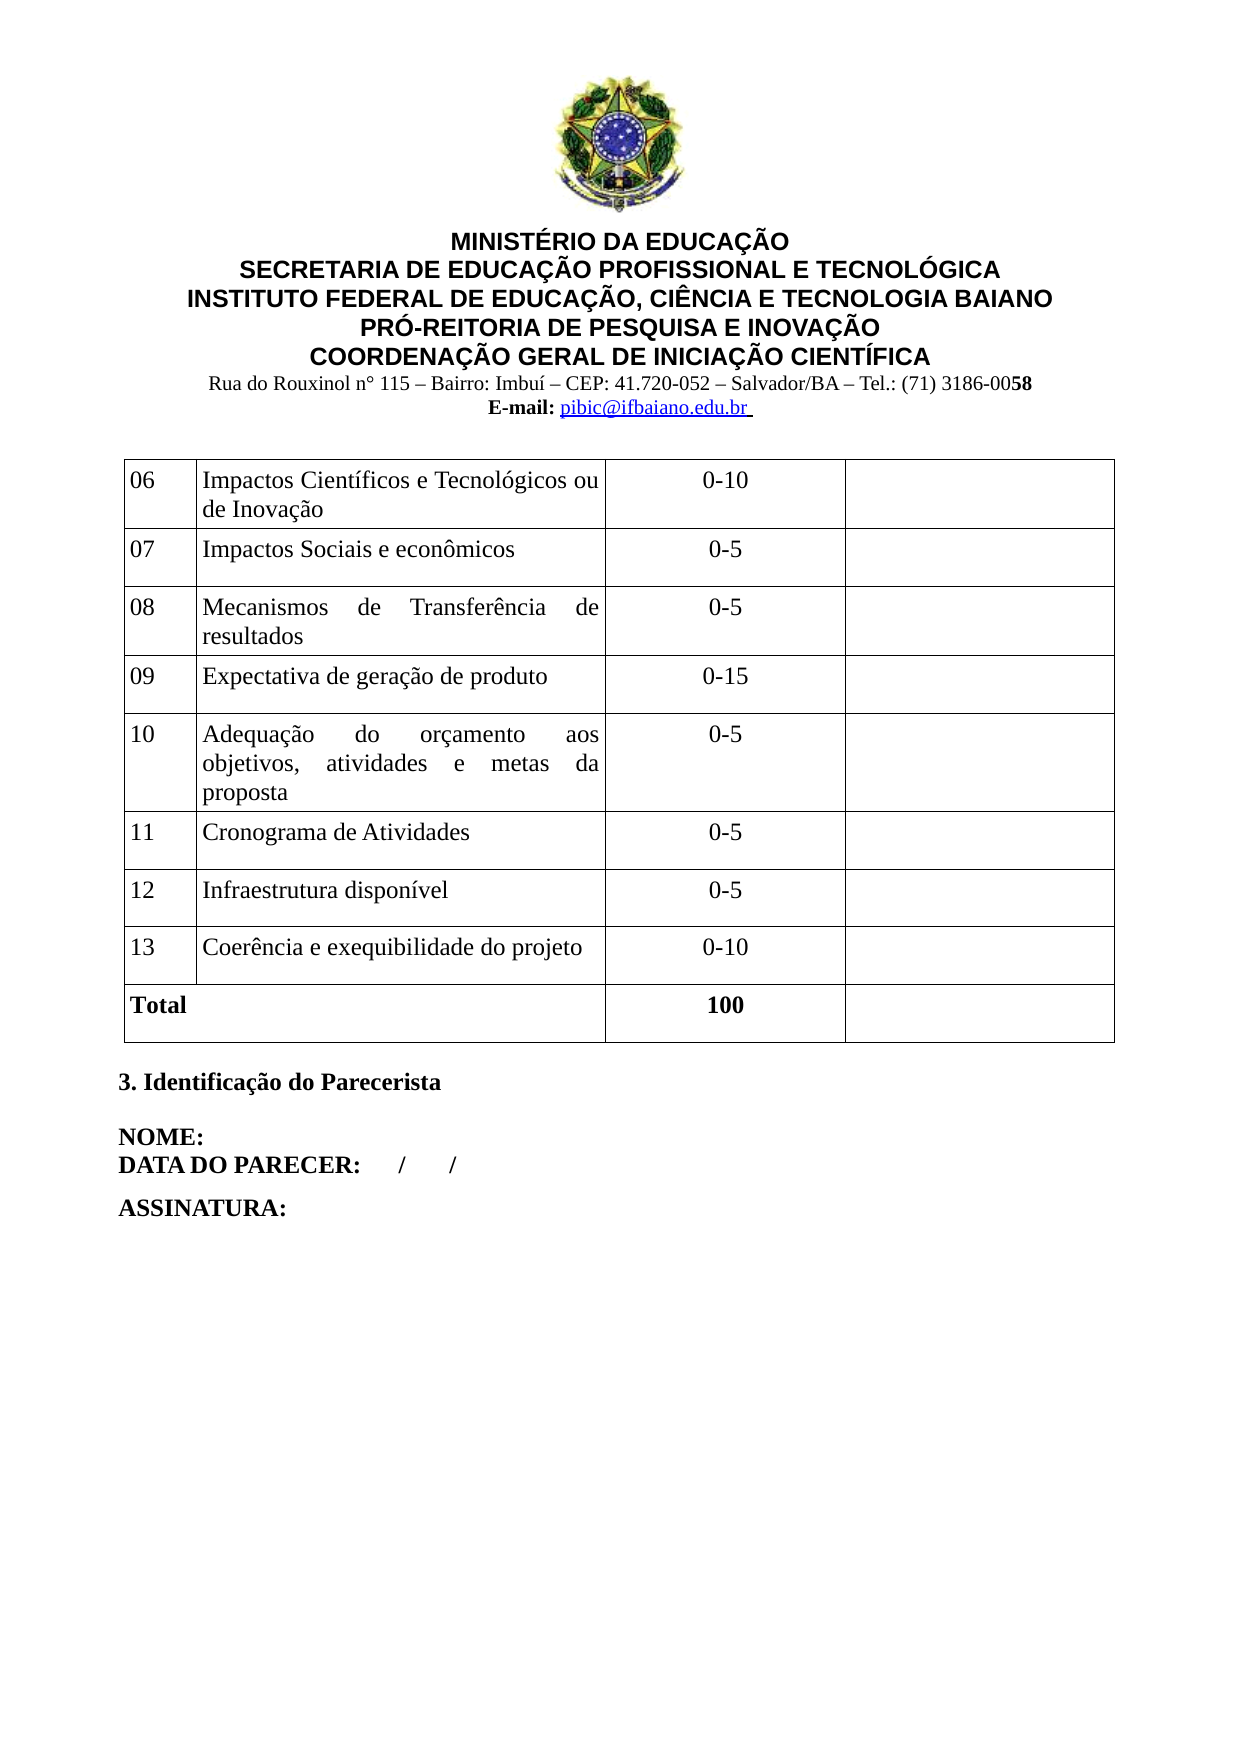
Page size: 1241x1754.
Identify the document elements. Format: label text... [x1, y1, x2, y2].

table_cell [846, 460, 1114, 528]
table_cell [846, 714, 1114, 811]
table_cell Infraestrutura disponível [197, 870, 605, 926]
text 3. Identificação do Parecerista [118, 1067, 1181, 1096]
table_cell 0-10 [606, 460, 845, 528]
table_cell Expectativa de geração de produto [197, 656, 605, 713]
table_cell [846, 656, 1114, 713]
table_cell [846, 529, 1114, 586]
table_cell 13 [125, 927, 196, 984]
table_cell 0-15 [606, 656, 845, 713]
text NOME: [118, 1122, 1181, 1150]
table_cell [846, 985, 1114, 1041]
table_cell Coerência e exequibilidade do projeto [197, 927, 605, 984]
table_cell Total [125, 985, 605, 1041]
table_cell 0-10 [606, 927, 845, 984]
table_cell Cronograma de Atividades [197, 812, 605, 869]
table_cell [846, 812, 1114, 869]
text DATA DO PARECER: / / [118, 1150, 1181, 1179]
table_cell [846, 870, 1114, 926]
table_cell 07 [125, 529, 196, 586]
table_cell 12 [125, 870, 196, 926]
table_cell 0-5 [606, 587, 845, 655]
table_cell 11 [125, 812, 196, 869]
table_cell 100 [606, 985, 845, 1041]
table_cell Impactos Científicos e Tecnológicos ou de Inovação [197, 460, 605, 528]
table_cell Impactos Sociais e econômicos [197, 529, 605, 586]
table_cell 08 [125, 587, 196, 655]
table_cell [846, 927, 1114, 984]
text ASSINATURA: [118, 1193, 1181, 1222]
table_cell 0-5 [606, 714, 845, 811]
table_cell 06 [125, 460, 196, 528]
table_cell Mecanismos de Transferência de resultados [197, 587, 605, 655]
table_cell [846, 587, 1114, 655]
table_cell 0-5 [606, 529, 845, 586]
table_cell 0-5 [606, 870, 845, 926]
table_cell Adequação do orçamento aos objetivos, atividades e metas da proposta [197, 714, 605, 811]
table_cell 09 [125, 656, 196, 713]
table_cell 10 [125, 714, 196, 811]
table_cell 0-5 [606, 812, 845, 869]
